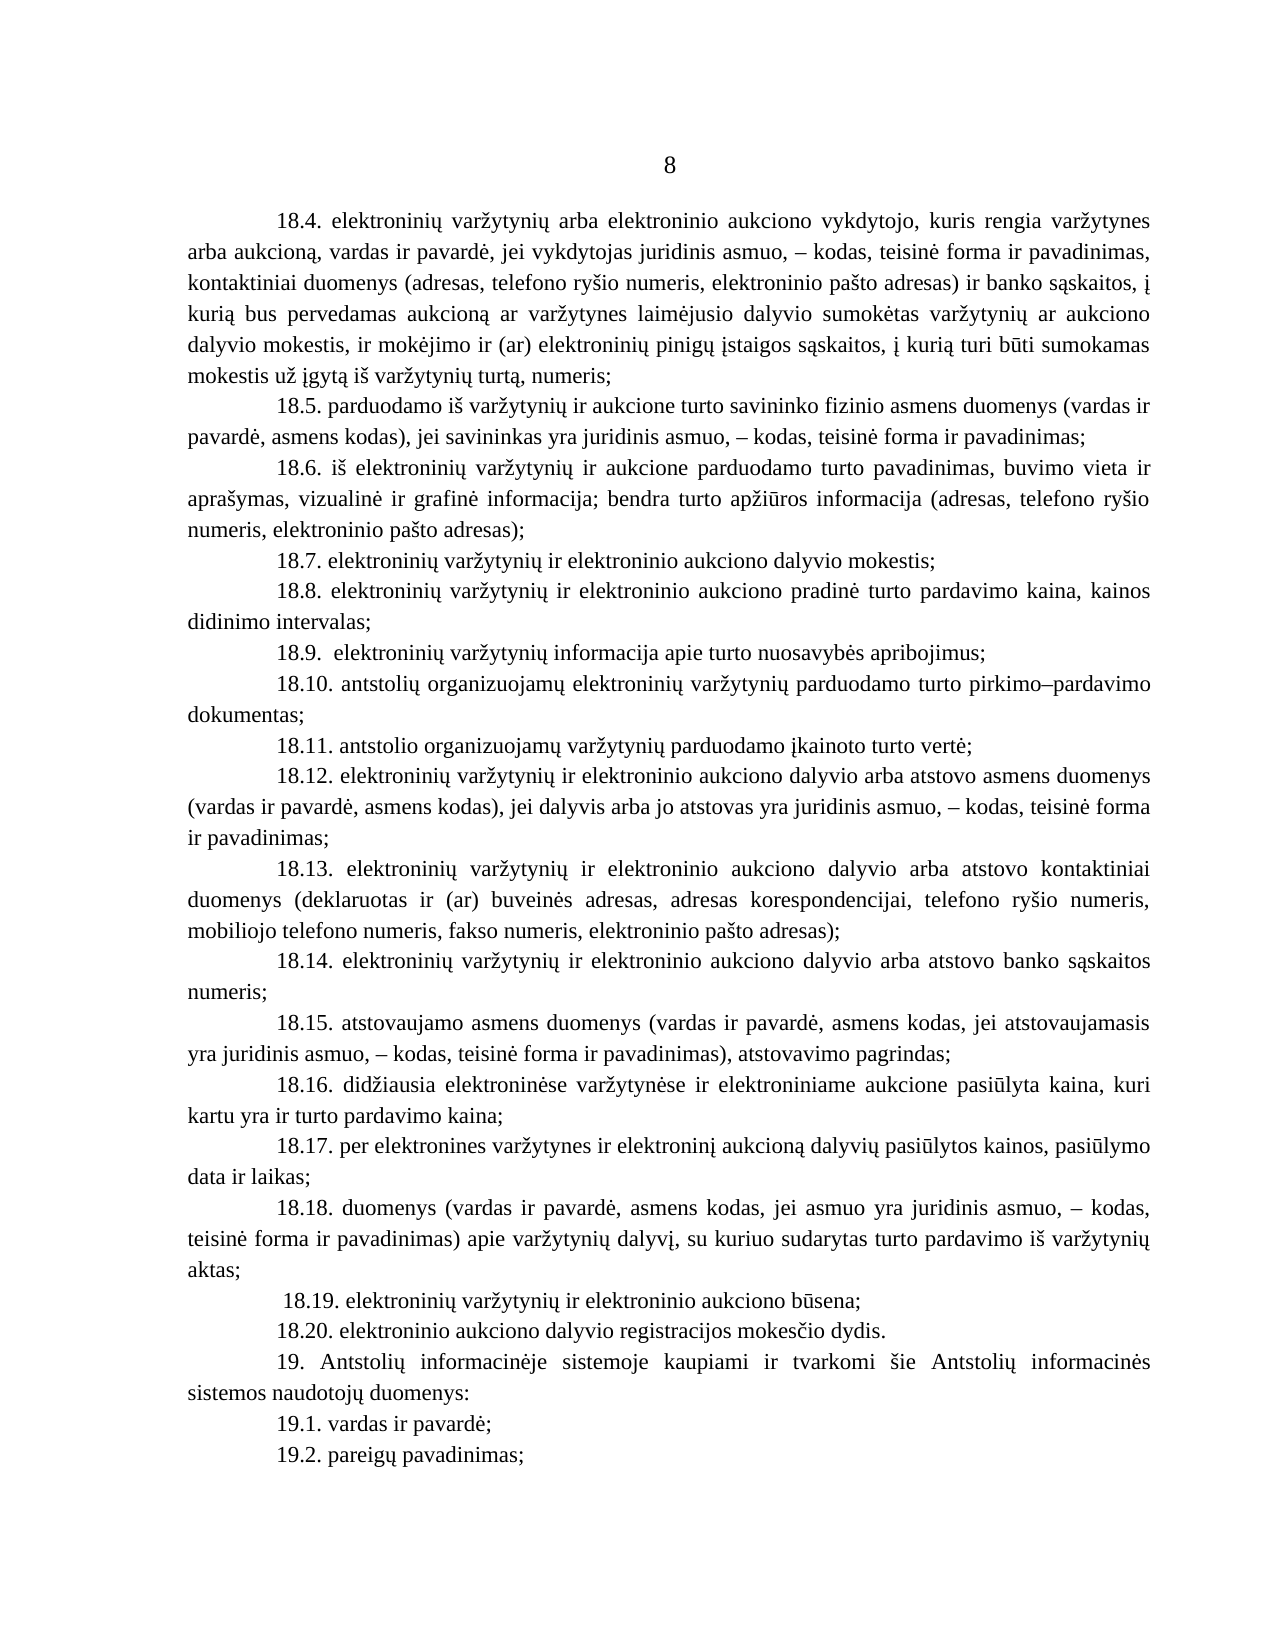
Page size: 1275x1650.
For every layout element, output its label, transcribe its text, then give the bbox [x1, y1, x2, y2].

text 18.19. elektroninių varžytynių ir elektroninio aukciono būsena; [187, 1287, 1152, 1313]
text 19.2. pareigų pavadinimas; [187, 1441, 1152, 1467]
text 18.20. elektroninio aukciono dalyvio registracijos mokesčio dydis. [187, 1317, 1152, 1344]
text 18.12. elektroninių varžytynių ir elektroninio aukciono dalyvio arba atstovo asmens duomenys (vardas ir pavardė, asmens kodas), jei dalyvis arba jo atstovas yra juridinis asmuo, – kodas, teisinė forma ir pavadinimas; [187, 762, 1152, 851]
text 18.16. didžiausia elektroninėse varžytynėse ir elektroniniame aukcione pasiūlyta kaina, kuri kartu yra ir turto pardavimo kaina; [187, 1071, 1152, 1128]
text 18.5. parduodamo iš varžytynių ir aukcione turto savininko fizinio asmens duomenys (vardas ir pavardė, asmens kodas), jei savininkas yra juridinis asmuo, – kodas, teisinė forma ir pavadinimas; [187, 392, 1152, 450]
text 18.6. iš elektroninių varžytynių ir aukcione parduodamo turto pavadinimas, buvimo vieta ir aprašymas, vizualinė ir grafinė informacija; bendra turto apžiūros informacija (adresas, telefono ryšio numeris, elektroninio pašto adresas); [187, 454, 1152, 542]
text 18.11. antstolio organizuojamų varžytynių parduodamo įkainoto turto vertė; [187, 732, 1152, 758]
text 18.15. atstovaujamo asmens duomenys (vardas ir pavardė, asmens kodas, jei atstovaujamasis yra juridinis asmuo, – kodas, teisinė forma ir pavadinimas), atstovavimo pagrindas; [187, 1009, 1152, 1066]
text 18.17. per elektronines varžytynes ir elektroninį aukcioną dalyvių pasiūlytos kainos, pasiūlymo data ir laikas; [187, 1132, 1152, 1190]
text 18.4. elektroninių varžytynių arba elektroninio aukciono vykdytojo, kuris rengia varžytynes arba aukcioną, vardas ir pavardė, jei vykdytojas juridinis asmuo, – kodas, teisinė forma ir pavadinimas, kontaktiniai duomenys (adresas, telefono ryšio numeris, elektroninio pašto adresas) ir banko sąskaitos, į kurią bus pervedamas aukcioną ar varžytynes laimėjusio dalyvio sumokėtas varžytynių ar aukciono dalyvio mokestis, ir mokėjimo ir (ar) elektroninių pinigų įstaigos sąskaitos, į kurią turi būti sumokamas mokestis už įgytą iš varžytynių turtą, numeris; [187, 207, 1152, 388]
text 18.9. elektroninių varžytynių informacija apie turto nuosavybės apribojimus; [187, 639, 1152, 666]
text 18.14. elektroninių varžytynių ir elektroninio aukciono dalyvio arba atstovo banko sąskaitos numeris; [187, 947, 1152, 1005]
text 19.1. vardas ir pavardė; [187, 1410, 1152, 1436]
text 18.13. elektroninių varžytynių ir elektroninio aukciono dalyvio arba atstovo kontaktiniai duomenys (deklaruotas ir (ar) buveinės adresas, adresas korespondencijai, telefono ryšio numeris, mobiliojo telefono numeris, fakso numeris, elektroninio pašto adresas); [187, 855, 1152, 943]
text 19. Antstolių informacinėje sistemoje kaupiami ir tvarkomi šie Antstolių informacinės sistemos naudotojų duomenys: [187, 1348, 1152, 1406]
text 18.8. elektroninių varžytynių ir elektroninio aukciono pradinė turto pardavimo kaina, kainos didinimo intervalas; [187, 577, 1152, 635]
text 18.7. elektroninių varžytynių ir elektroninio aukciono dalyvio mokestis; [187, 547, 1152, 573]
text 18.10. antstolių organizuojamų elektroninių varžytynių parduodamo turto pirkimo–pardavimo dokumentas; [187, 670, 1152, 727]
text 18.18. duomenys (vardas ir pavardė, asmens kodas, jei asmuo yra juridinis asmuo, – kodas, teisinė forma ir pavadinimas) apie varžytynių dalyvį, su kuriuo sudarytas turto pardavimo iš varžytynių aktas; [187, 1194, 1152, 1282]
